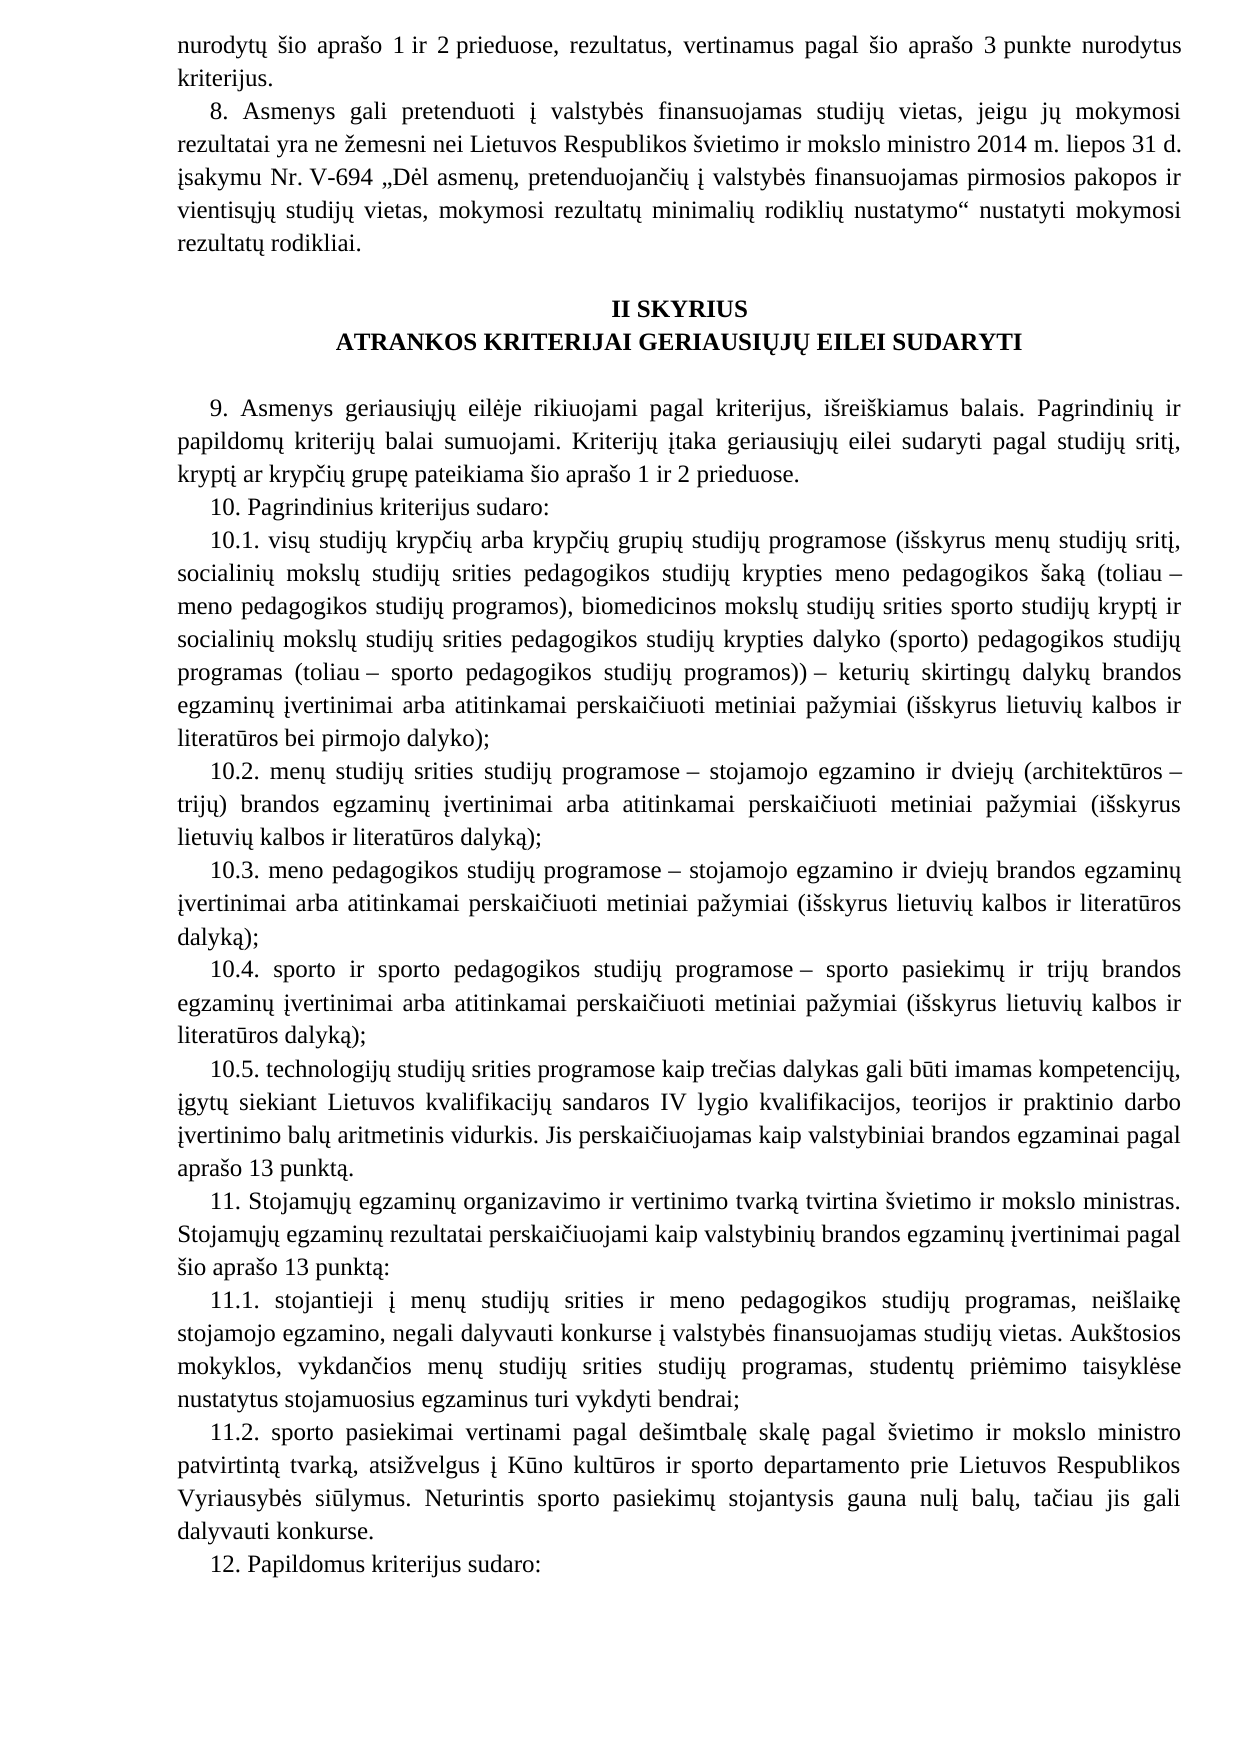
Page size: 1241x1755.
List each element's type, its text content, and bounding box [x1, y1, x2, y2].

text 10.4. sporto ir sporto pedagogikos studijų programose – sporto pasiekimų ir trijų brandos egzaminų įvertinimai arba atitinkamai perskaičiuoti metiniai pažymiai (išskyrus lietuvių kalbos ir literatūros dalyką); [177, 954, 1182, 1049]
text 11.2. sporto pasiekimai vertinami pagal dešimtbalę skalę pagal švietimo ir mokslo ministro patvirtintą tvarką, atsižvelgus į Kūno kultūros ir sporto departamento prie Lietuvos Respublikos Vyriausybės siūlymus. Neturintis sporto pasiekimų stojantysis gauna nulį balų, tačiau jis gali dalyvauti konkurse. [177, 1417, 1182, 1545]
text 10.2. menų studijų srities studijų programose – stojamojo egzamino ir dviejų (architektūros – trijų) brandos egzaminų įvertinimai arba atitinkamai perskaičiuoti metiniai pažymiai (išskyrus lietuvių kalbos ir literatūros dalyką); [177, 756, 1182, 851]
text ATRANKOS KRITERIJAI geriausiųjų eilEI sudaryTI [177, 327, 1182, 356]
text 11. Stojamųjų egzaminų organizavimo ir vertinimo tvarką tvirtina švietimo ir mokslo ministras. Stojamųjų egzaminų rezultatai perskaičiuojami kaip valstybinių brandos egzaminų įvertinimai pagal šio aprašo 13 punktą: [177, 1186, 1182, 1281]
text II skyrius [177, 294, 1182, 323]
text 8. Asmenys gali pretenduoti į valstybės finansuojamas studijų vietas, jeigu jų mokymosi rezultatai yra ne žemesni nei Lietuvos Respublikos švietimo ir mokslo ministro 2014 m. liepos 31 d. įsakymu Nr. V-694 „Dėl asmenų, pretenduojančių į valstybės finansuojamas pirmosios pakopos ir vientisųjų studijų vietas, mokymosi rezultatų minimalių rodiklių nustatymo“ nustatyti mokymosi rezultatų rodikliai. [177, 96, 1182, 257]
text 10.3. meno pedagogikos studijų programose – stojamojo egzamino ir dviejų brandos egzaminų įvertinimai arba atitinkamai perskaičiuoti metiniai pažymiai (išskyrus lietuvių kalbos ir literatūros dalyką); [177, 856, 1182, 950]
text 10. Pagrindinius kriterijus sudaro: [177, 492, 1182, 521]
text 9. Asmenys geriausiųjų eilėje rikiuojami pagal kriterijus, išreiškiamus balais. Pagrindinių ir papildomų kriterijų balai sumuojami. Kriterijų įtaka geriausiųjų eilei sudaryti pagal studijų sritį, kryptį ar krypčių grupę pateikiama šio aprašo 1 ir 2 prieduose. [177, 393, 1182, 488]
text nurodytų šio aprašo 1 ir 2 prieduose, rezultatus, vertinamus pagal šio aprašo 3 punkte nurodytus kriterijus. [177, 30, 1182, 92]
text 12. Papildomus kriterijus sudaro: [177, 1549, 1182, 1578]
text 11.1. stojantieji į menų studijų srities ir meno pedagogikos studijų programas, neišlaikę stojamojo egzamino, negali dalyvauti konkurse į valstybės finansuojamas studijų vietas. Aukštosios mokyklos, vykdančios menų studijų srities studijų programas, studentų priėmimo taisyklėse nustatytus stojamuosius egzaminus turi vykdyti bendrai; [177, 1285, 1182, 1413]
text 10.1. visų studijų krypčių arba krypčių grupių studijų programose (išskyrus menų studijų sritį, socialinių mokslų studijų srities pedagogikos studijų krypties meno pedagogikos šaką (toliau – meno pedagogikos studijų programos), biomedicinos mokslų studijų srities sporto studijų kryptį ir socialinių mokslų studijų srities pedagogikos studijų krypties dalyko (sporto) pedagogikos studijų programas (toliau – sporto pedagogikos studijų programos)) – keturių skirtingų dalykų brandos egzaminų įvertinimai arba atitinkamai perskaičiuoti metiniai pažymiai (išskyrus lietuvių kalbos ir literatūros bei pirmojo dalyko); [177, 525, 1182, 752]
text 10.5. technologijų studijų srities programose kaip trečias dalykas gali būti imamas kompetencijų, įgytų siekiant Lietuvos kvalifikacijų sandaros IV lygio kvalifikacijos, teorijos ir praktinio darbo įvertinimo balų aritmetinis vidurkis. Jis perskaičiuojamas kaip valstybiniai brandos egzaminai pagal aprašo 13 punktą. [177, 1054, 1182, 1181]
